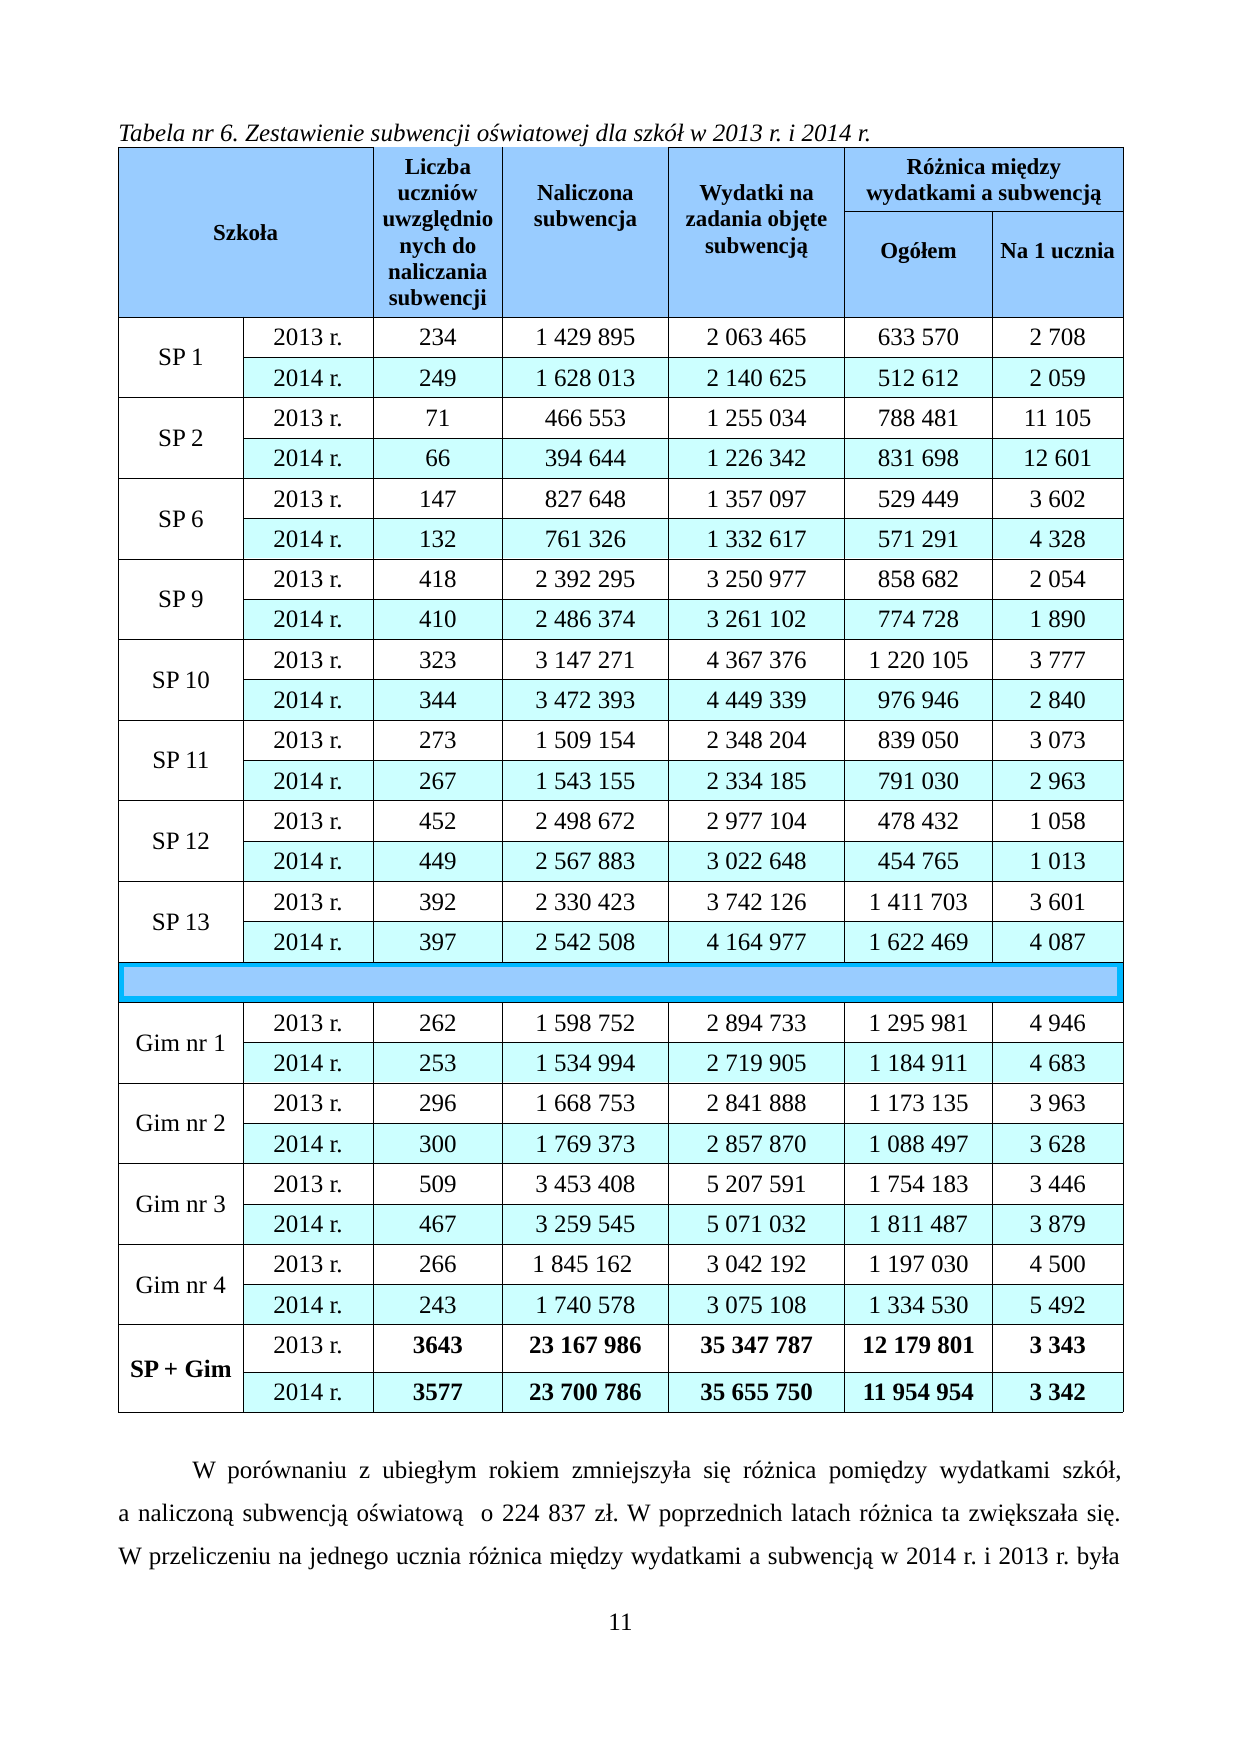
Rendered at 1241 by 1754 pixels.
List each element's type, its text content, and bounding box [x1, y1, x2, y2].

table_cell 1 332 617 [669, 519, 844, 558]
table_cell 23 700 786 [503, 1373, 668, 1412]
table_cell 2 486 374 [503, 600, 668, 639]
table_header Szkoła [119, 148, 373, 317]
table_cell 23 167 986 [503, 1325, 668, 1372]
table_cell 3 261 102 [669, 600, 844, 639]
table_cell 3643 [374, 1325, 502, 1372]
table_cell 147 [374, 479, 502, 518]
table_cell Gim nr 3 [119, 1164, 243, 1244]
table_cell 410 [374, 600, 502, 639]
table_cell 2014 r. [244, 761, 373, 800]
table_cell 3 879 [993, 1205, 1123, 1244]
table_cell 1 668 753 [503, 1084, 668, 1123]
table_cell 449 [374, 842, 502, 881]
table_cell 2 963 [993, 761, 1123, 800]
table_cell 3 777 [993, 640, 1123, 679]
table_cell 3 342 [993, 1373, 1123, 1412]
table_cell 2 348 204 [669, 721, 844, 760]
table_cell 454 765 [845, 842, 992, 881]
table_header Wydatki na zadania objęte subwencją [669, 148, 844, 317]
table_cell 2014 r. [244, 1043, 373, 1082]
table_cell 1 184 911 [845, 1043, 992, 1082]
table_cell 2 719 905 [669, 1043, 844, 1082]
table_cell 1 628 013 [503, 358, 668, 397]
table_cell 11 105 [993, 398, 1123, 437]
table_cell 3577 [374, 1373, 502, 1412]
table_cell 1 754 183 [845, 1164, 992, 1203]
table_cell 2013 r. [244, 398, 373, 437]
table_cell 392 [374, 882, 502, 921]
table_cell Na 1 ucznia [993, 212, 1123, 317]
table_cell 3 075 108 [669, 1285, 844, 1324]
table_cell 2 392 295 [503, 560, 668, 599]
table_cell 2 977 104 [669, 801, 844, 841]
table_cell 4 683 [993, 1043, 1123, 1082]
table_cell 3 472 393 [503, 680, 668, 720]
table_cell 633 570 [845, 318, 992, 357]
table_cell 827 648 [503, 479, 668, 518]
table_cell 3 073 [993, 721, 1123, 760]
table_cell 394 644 [503, 439, 668, 478]
table_cell 4 946 [993, 1003, 1123, 1042]
table_cell 2014 r. [244, 439, 373, 478]
table_cell 839 050 [845, 721, 992, 760]
table_cell 858 682 [845, 560, 992, 599]
table_cell 323 [374, 640, 502, 679]
table_cell 12 601 [993, 439, 1123, 478]
table_cell 2 567 883 [503, 842, 668, 881]
table_cell 1 013 [993, 842, 1123, 881]
table_header Różnica między wydatkami a subwencją [845, 148, 1123, 211]
table_cell 3 742 126 [669, 882, 844, 921]
table_cell 774 728 [845, 600, 992, 639]
table_cell 831 698 [845, 439, 992, 478]
table_cell Gim nr 1 [119, 1003, 243, 1082]
table_cell 791 030 [845, 761, 992, 800]
table_header Liczba uczniów uwzględnionych do naliczania subwencji [374, 147, 502, 317]
table_cell 253 [374, 1043, 502, 1082]
table_cell 2 894 733 [669, 1003, 844, 1042]
table_cell 4 449 339 [669, 680, 844, 720]
table_cell 509 [374, 1164, 502, 1203]
table_cell 3 259 545 [503, 1205, 668, 1244]
table_cell 2013 r. [244, 318, 373, 357]
table_cell 1 769 373 [503, 1124, 668, 1163]
table_cell 467 [374, 1205, 502, 1244]
table_cell 1 173 135 [845, 1084, 992, 1123]
table_cell 512 612 [845, 358, 992, 397]
table_cell 2014 r. [244, 680, 373, 720]
table_cell SP 12 [119, 801, 243, 881]
table_cell 5 207 591 [669, 1164, 844, 1203]
table_cell 1 197 030 [845, 1245, 992, 1284]
table_cell 1 598 752 [503, 1003, 668, 1042]
table_cell 2014 r. [244, 358, 373, 397]
table_cell 1 226 342 [669, 439, 844, 478]
table_cell 300 [374, 1124, 502, 1163]
table_cell Gim nr 2 [119, 1084, 243, 1163]
table_cell 267 [374, 761, 502, 800]
table_cell 35 655 750 [669, 1373, 844, 1412]
table_cell 1 845 162 [503, 1245, 668, 1284]
table_cell 2 708 [993, 318, 1123, 357]
table_cell Gim nr 4 [119, 1245, 243, 1324]
text Tabela nr 6. Zestawienie subwencji oświatowej dla szkół w 2013 r. i 2014 r. [118, 118, 1122, 147]
table_cell 1 058 [993, 801, 1123, 841]
table_cell 3 446 [993, 1164, 1123, 1203]
table_cell 2014 r. [244, 1373, 373, 1412]
table_cell 571 291 [845, 519, 992, 558]
table_cell 478 432 [845, 801, 992, 841]
table_cell 1 295 981 [845, 1003, 992, 1042]
text W porównaniu z ubiegłym rokiem zmniejszyła się różnica pomiędzy wydatkami szkół, a naliczoną subwencją oświatową o 224 837 zł. W poprzednich latach różnica ta zwiększała się. W przeliczeniu na jednego ucznia różnica między wydatkami a subwencją w 2014 r. i 2013 r. była [118, 1455, 1122, 1570]
table_cell 2 840 [993, 680, 1123, 720]
table_cell 4 367 376 [669, 640, 844, 679]
table_cell 266 [374, 1245, 502, 1284]
table_cell 132 [374, 519, 502, 558]
table_cell 296 [374, 1084, 502, 1123]
table_cell 273 [374, 721, 502, 760]
table_cell 976 946 [845, 680, 992, 720]
table_cell 788 481 [845, 398, 992, 437]
table_cell 2014 r. [244, 1285, 373, 1324]
table_cell 4 500 [993, 1245, 1123, 1284]
table_cell 1 429 895 [503, 318, 668, 357]
table_cell 3 042 192 [669, 1245, 844, 1284]
table_cell 3 628 [993, 1124, 1123, 1163]
table_cell 2013 r. [244, 1164, 373, 1203]
table_cell 2013 r. [244, 882, 373, 921]
table_cell 3 963 [993, 1084, 1123, 1123]
table_cell 4 164 977 [669, 922, 844, 962]
table_cell 1 622 469 [845, 922, 992, 962]
table_cell 71 [374, 398, 502, 437]
table_cell 529 449 [845, 479, 992, 518]
table_cell 2014 r. [244, 842, 373, 881]
table_cell 1 334 530 [845, 1285, 992, 1324]
table_cell SP 10 [119, 640, 243, 720]
table_cell 234 [374, 318, 502, 357]
table_cell 2 857 870 [669, 1124, 844, 1163]
table_cell 1 220 105 [845, 640, 992, 679]
table_cell 12 179 801 [845, 1325, 992, 1372]
table_cell 3 602 [993, 479, 1123, 518]
table_cell 3 601 [993, 882, 1123, 921]
table_cell SP 1 [119, 318, 243, 397]
table_cell 1 411 703 [845, 882, 992, 921]
table_cell [119, 963, 1123, 1002]
table_cell 452 [374, 801, 502, 841]
table_cell 2013 r. [244, 721, 373, 760]
table_cell SP 13 [119, 882, 243, 962]
table_cell 2 841 888 [669, 1084, 844, 1123]
table_cell SP 2 [119, 398, 243, 478]
table_cell 5 071 032 [669, 1205, 844, 1244]
table_cell 761 326 [503, 519, 668, 558]
table_cell 3 250 977 [669, 560, 844, 599]
table_cell 2013 r. [244, 801, 373, 841]
table_cell 3 343 [993, 1325, 1123, 1372]
table_cell 2014 r. [244, 1124, 373, 1163]
table_cell 2013 r. [244, 1003, 373, 1042]
table_cell 2013 r. [244, 1245, 373, 1284]
table_cell SP 11 [119, 721, 243, 800]
table_cell 262 [374, 1003, 502, 1042]
table_cell 1 088 497 [845, 1124, 992, 1163]
table_cell 1 357 097 [669, 479, 844, 518]
table_cell 4 087 [993, 922, 1123, 962]
table_cell 344 [374, 680, 502, 720]
table_cell 3 453 408 [503, 1164, 668, 1203]
table_cell 1 534 994 [503, 1043, 668, 1082]
table_cell 2 542 508 [503, 922, 668, 962]
table_cell 2014 r. [244, 600, 373, 639]
table_cell 2 498 672 [503, 801, 668, 841]
table_cell 5 492 [993, 1285, 1123, 1324]
table_cell 35 347 787 [669, 1325, 844, 1372]
table_cell 1 509 154 [503, 721, 668, 760]
table_cell 2013 r. [244, 479, 373, 518]
table_cell 466 553 [503, 398, 668, 437]
table_cell SP + Gim [119, 1325, 243, 1412]
table_cell 1 740 578 [503, 1285, 668, 1324]
table_cell 4 328 [993, 519, 1123, 558]
table_cell 243 [374, 1285, 502, 1324]
table_cell 2 063 465 [669, 318, 844, 357]
table_cell SP 6 [119, 479, 243, 558]
table_cell 3 022 648 [669, 842, 844, 881]
table_cell 2013 r. [244, 560, 373, 599]
table_cell 2 140 625 [669, 358, 844, 397]
table_cell 2013 r. [244, 640, 373, 679]
table_cell 2014 r. [244, 922, 373, 962]
table_cell 2014 r. [244, 1205, 373, 1244]
table_cell 2013 r. [244, 1084, 373, 1123]
table_cell 1 255 034 [669, 398, 844, 437]
table_cell 2014 r. [244, 519, 373, 558]
table_cell SP 9 [119, 560, 243, 639]
table_cell 418 [374, 560, 502, 599]
table_cell 2 054 [993, 560, 1123, 599]
table_cell 1 890 [993, 600, 1123, 639]
table_cell 249 [374, 358, 502, 397]
table_cell 1 543 155 [503, 761, 668, 800]
table_cell 397 [374, 922, 502, 962]
table_cell 3 147 271 [503, 640, 668, 679]
table_cell 66 [374, 439, 502, 478]
table_cell 1 811 487 [845, 1205, 992, 1244]
table_cell 2 059 [993, 358, 1123, 397]
table_header Naliczona subwencja [503, 147, 668, 317]
table_cell 2 334 185 [669, 761, 844, 800]
table_cell 2013 r. [244, 1325, 373, 1372]
table_cell 2 330 423 [503, 882, 668, 921]
table_cell Ogółem [845, 212, 992, 317]
table_cell 11 954 954 [845, 1373, 992, 1412]
